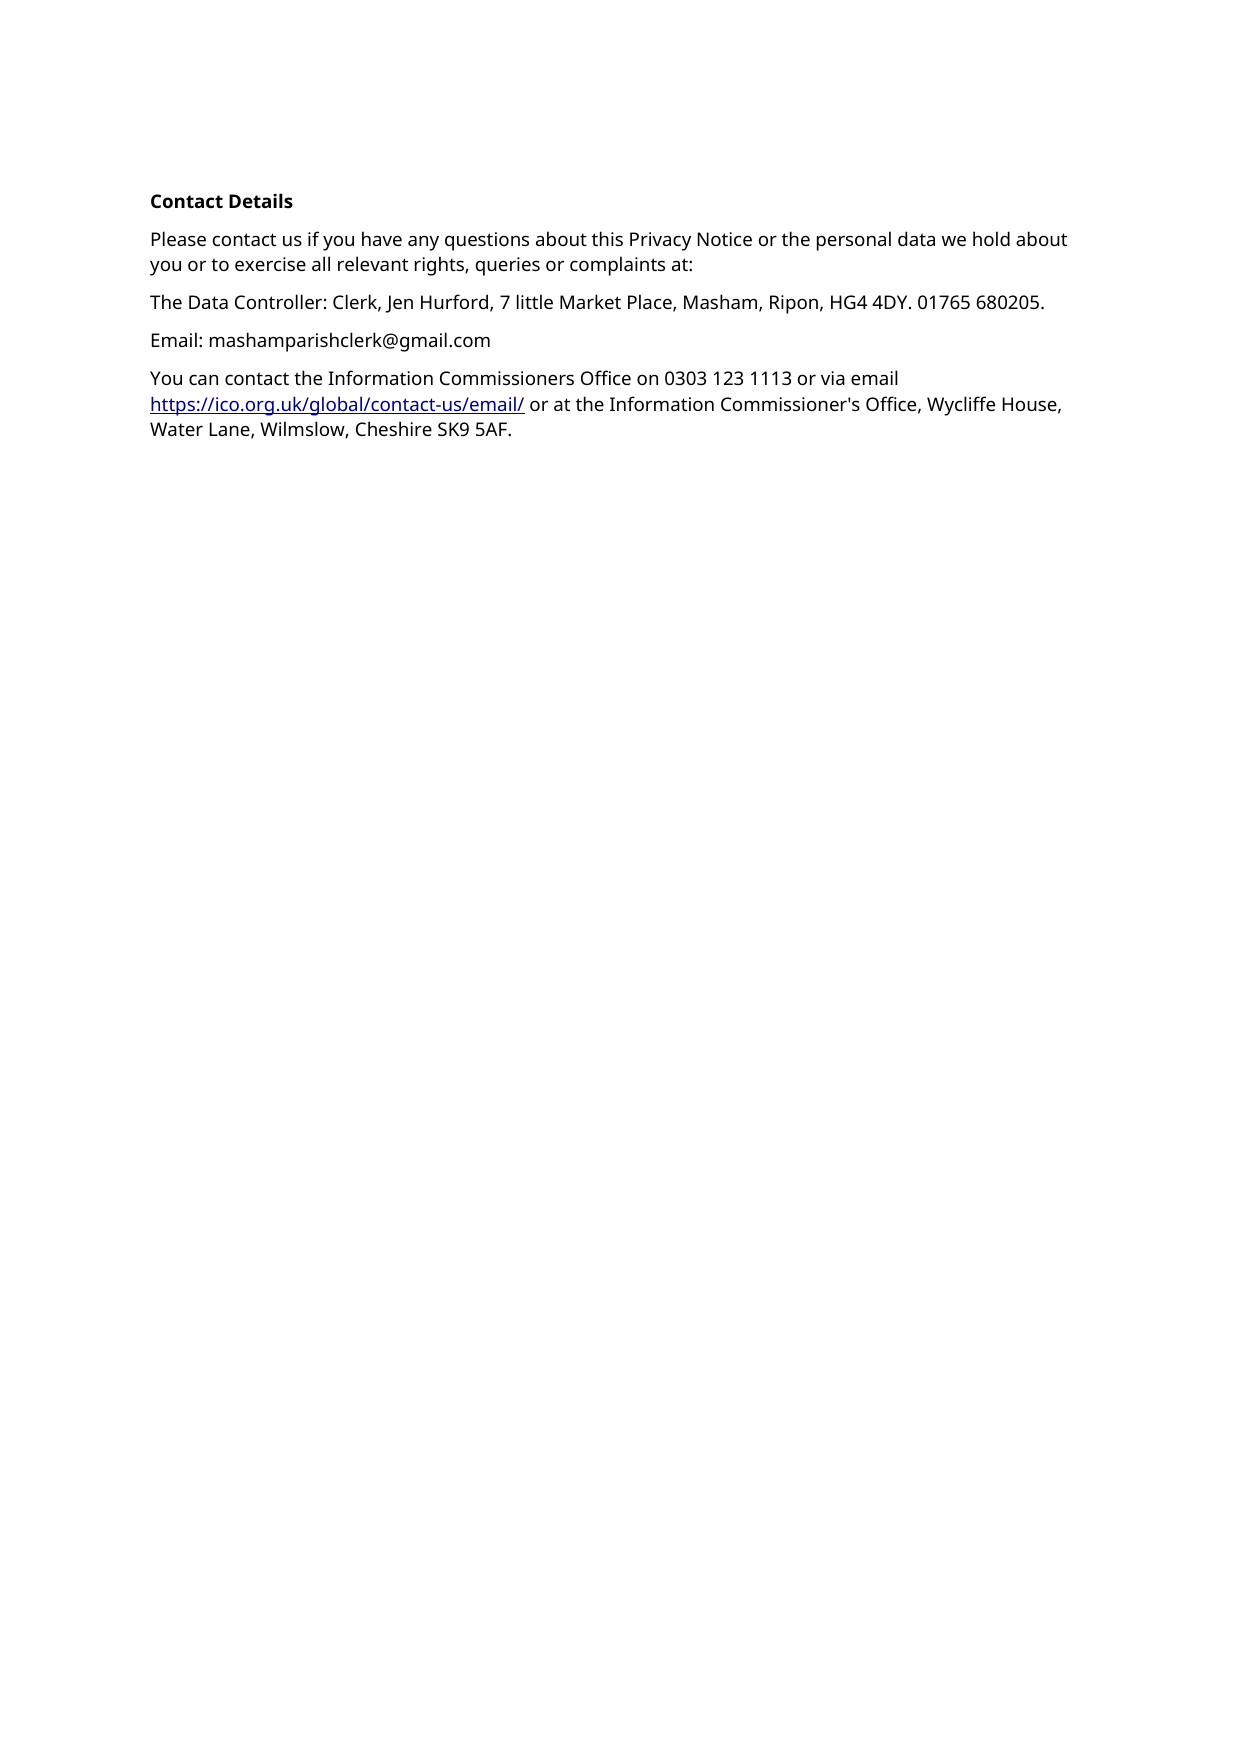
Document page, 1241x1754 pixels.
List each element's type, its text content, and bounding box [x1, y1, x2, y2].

text You can contact the Information Commissioners Office on 0303 123 1113 or via email https://ico.org.uk/global/contact-us/email/ or at the Information Commissioner's Office, Wycliffe House, Water Lane, Wilmslow, Cheshire SK9 5AF. [150, 366, 1090, 442]
text Please contact us if you have any questions about this Privacy Notice or the personal data we hold about you or to exercise all relevant rights, queries or complaints at: [150, 226, 1090, 277]
text The Data Controller: Clerk, Jen Hurford, 7 little Market Place, Masham, Ripon, HG4 4DY. 01765 680205. [150, 289, 1090, 315]
text Email: mashamparishclerk@gmail.com [150, 327, 1090, 353]
text Contact Details [150, 188, 1090, 213]
